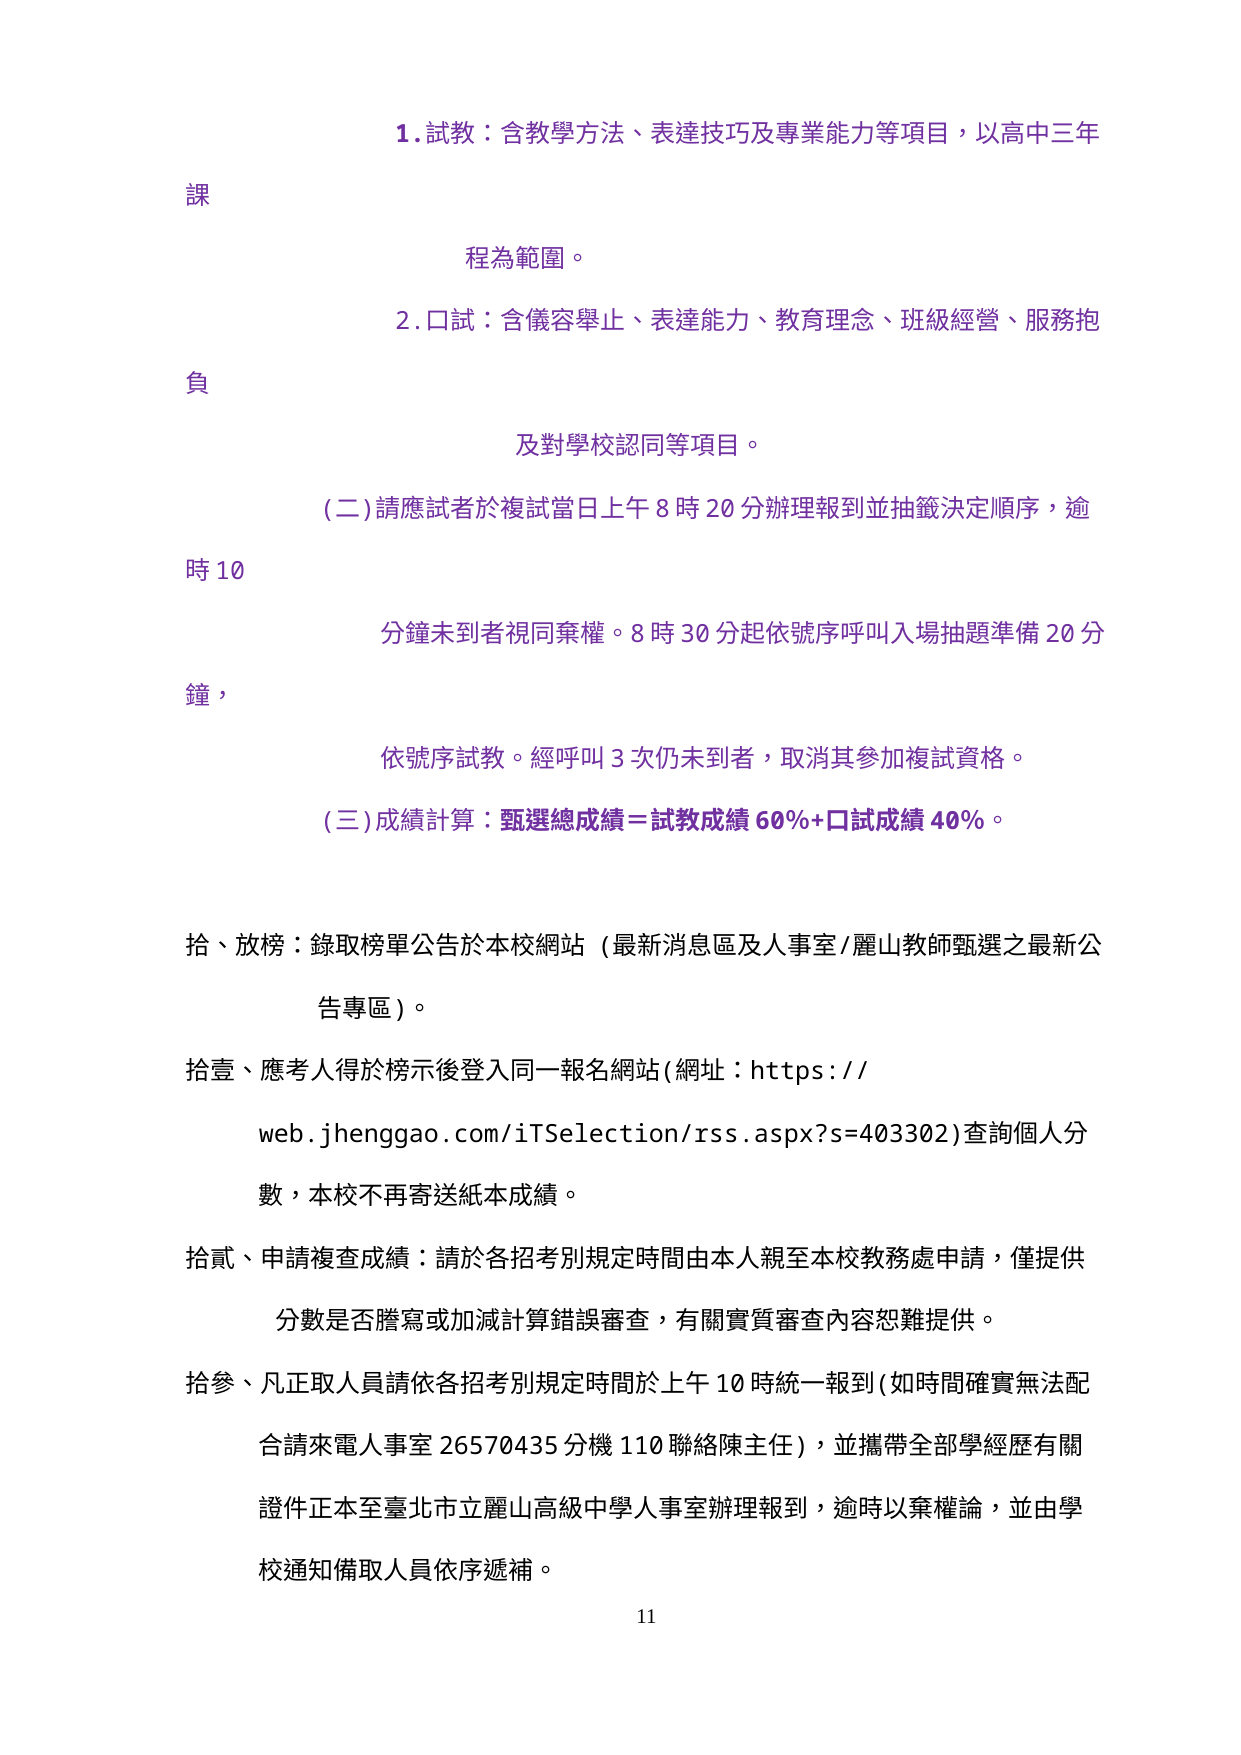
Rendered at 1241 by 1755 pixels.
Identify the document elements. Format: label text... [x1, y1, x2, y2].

text 拾參、凡正取人員請依各招考別規定時間於上午10時統一報到(如時間確實無法配合請來電人事室26570435分機110聯絡陳主任)，並攜帶全部學經歷有關證件正本至臺北市立麗山高級中學人事室辦理報到，逾時以棄權論，並由學校通知備取人員依序遞補。 [185, 1339, 1107, 1589]
text (三)成績計算：甄選總成績＝試教成績60％+口試成績40％。 [185, 777, 1107, 839]
text 2.口試：含儀容舉止、表達能力、教育理念、班級經營、服務抱負 [185, 277, 1107, 402]
text (二)請應試者於複試當日上午8時20分辦理報到並抽籤決定順序，逾時10 [185, 464, 1107, 589]
text 1.試教：含教學方法、表達技巧及專業能力等項目，以高中三年課 [185, 89, 1107, 214]
text 依號序試教。經呼叫3次仍未到者，取消其參加複試資格。 [185, 714, 1107, 777]
text 程為範圍。 [185, 214, 1107, 277]
text 拾壹、應考人得於榜示後登入同一報名網站(網址：https://web.jhenggao.com/iTSelection/rss.aspx?s=403302)查詢個人分數，本校不再寄送紙本成績。 [185, 1027, 1107, 1214]
text 及對學校認同等項目。 [185, 402, 1107, 464]
text 拾貳、申請複查成績：請於各招考別規定時間由本人親至本校教務處申請，僅提供 [185, 1214, 1107, 1277]
text 分鐘未到者視同棄權。8時30分起依號序呼叫入場抽題準備20分鐘， [185, 589, 1107, 714]
text 拾、放榜：錄取榜單公告於本校網站 (最新消息區及人事室/麗山教師甄選之最新公告專區)。 [185, 902, 1107, 1027]
text 分數是否謄寫或加減計算錯誤審查，有關實質審查內容恕難提供。 [185, 1277, 1107, 1339]
